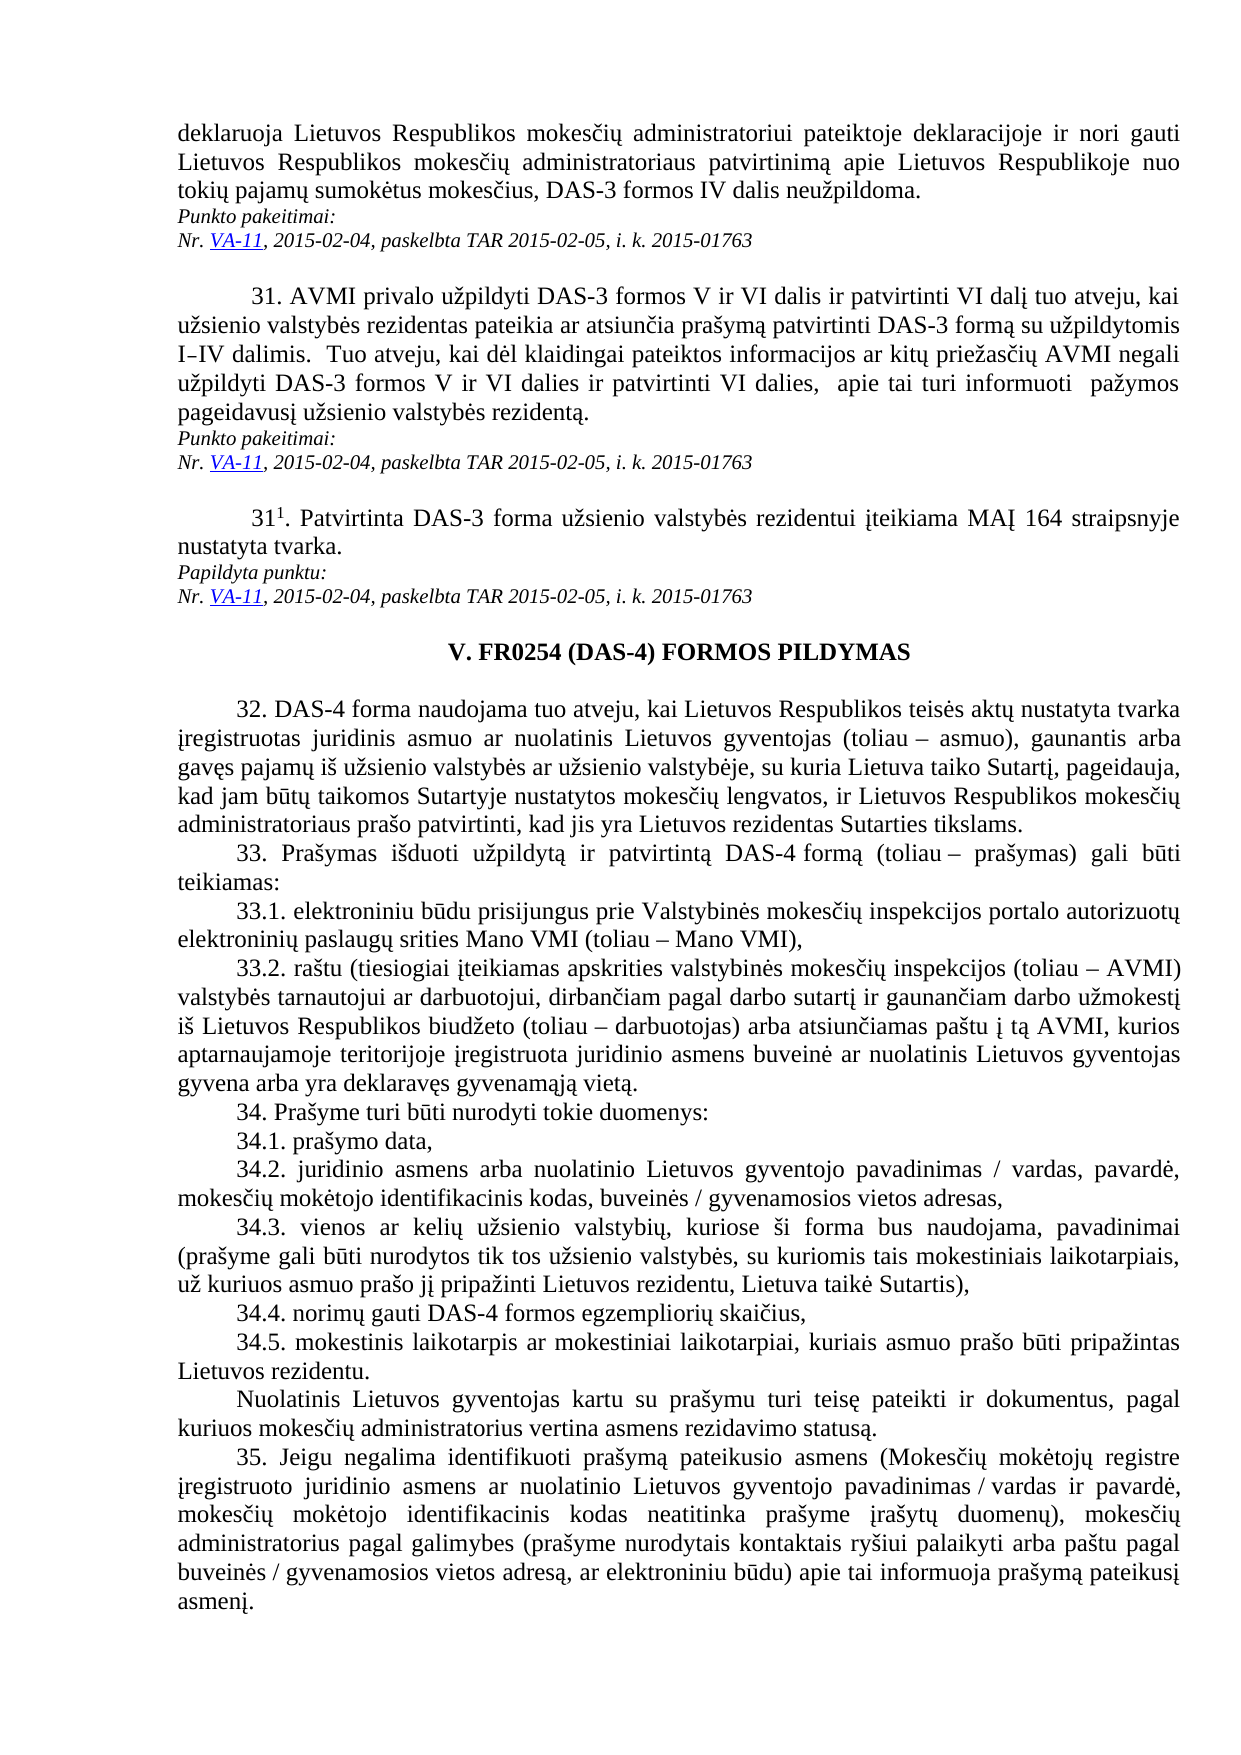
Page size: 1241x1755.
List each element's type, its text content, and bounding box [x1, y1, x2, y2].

text 33. Prašymas išduoti užpildytą ir patvirtintą DAS-4 formą (toliau – prašymas) gali būti teikiamas: [177, 838, 1181, 896]
text 34.4. norimų gauti DAS-4 formos egzempliorių skaičius, [177, 1298, 1181, 1327]
text 34.2. juridinio asmens arba nuolatinio Lietuvos gyventojo pavadinimas / vardas, pavardė, mokesčių mokėtojo identifikacinis kodas, buveinės / gyvenamosios vietos adresas, [177, 1154, 1181, 1212]
text Papildyta punktu: [177, 560, 1181, 584]
text 34.1. prašymo data, [177, 1126, 1181, 1154]
text Nuolatinis Lietuvos gyventojas kartu su prašymu turi teisę pateikti ir dokumentus, pagal kuriuos mokesčių administratorius vertina asmens rezidavimo statusą. [177, 1384, 1181, 1442]
text 311. Patvirtinta DAS-3 forma užsienio valstybės rezidentui įteikiama MAĮ 164 straipsnyje nustatyta tvarka. [177, 503, 1181, 560]
text Nr. VA-11, 2015-02-04, paskelbta TAR 2015-02-05, i. k. 2015-01763 [177, 228, 1181, 252]
text Punkto pakeitimai: [177, 204, 1181, 228]
text 31. AVMI privalo užpildyti DAS-3 formos V ir VI dalis ir patvirtinti VI dalį tuo atveju, kai užsienio valstybės rezidentas pateikia ar atsiunčia prašymą patvirtinti DAS-3 formą su užpildytomis I–IV dalimis. Tuo atveju, kai dėl klaidingai pateiktos informacijos ar kitų priežasčių AVMI negali užpildyti DAS-3 formos V ir VI dalies ir patvirtinti VI dalies, apie tai turi informuoti pažymos pageidavusį užsienio valstybės rezidentą. [177, 281, 1181, 426]
text 33.1. elektroniniu būdu prisijungus prie Valstybinės mokesčių inspekcijos portalo autorizuotų elektroninių paslaugų srities Mano VMI (toliau – Mano VMI), [177, 896, 1181, 953]
text V. FR0254 (DAS-4) FORMOS PILDYMAS [177, 637, 1181, 666]
text 34.3. vienos ar kelių užsienio valstybių, kuriose ši forma bus naudojama, pavadinimai (prašyme gali būti nurodytos tik tos užsienio valstybės, su kuriomis tais mokestiniais laikotarpiais, už kuriuos asmuo prašo jį pripažinti Lietuvos rezidentu, Lietuva taikė Sutartis), [177, 1212, 1181, 1298]
text Nr. VA-11, 2015-02-04, paskelbta TAR 2015-02-05, i. k. 2015-01763 [177, 450, 1181, 474]
text 35. Jeigu negalima identifikuoti prašymą pateikusio asmens (Mokesčių mokėtojų registre įregistruoto juridinio asmens ar nuolatinio Lietuvos gyventojo pavadinimas / vardas ir pavardė, mokesčių mokėtojo identifikacinis kodas neatitinka prašyme įrašytų duomenų), mokesčių administratorius pagal galimybes (prašyme nurodytais kontaktais ryšiui palaikyti arba paštu pagal buveinės / gyvenamosios vietos adresą, ar elektroniniu būdu) apie tai informuoja prašymą pateikusį asmenį. [177, 1442, 1181, 1614]
text 34. Prašyme turi būti nurodyti tokie duomenys: [177, 1097, 1181, 1126]
text 32. DAS-4 forma naudojama tuo atveju, kai Lietuvos Respublikos teisės aktų nustatyta tvarka įregistruotas juridinis asmuo ar nuolatinis Lietuvos gyventojas (toliau – asmuo), gaunantis arba gavęs pajamų iš užsienio valstybės ar užsienio valstybėje, su kuria Lietuva taiko Sutartį, pageidauja, kad jam būtų taikomos Sutartyje nustatytos mokesčių lengvatos, ir Lietuvos Respublikos mokesčių administratoriaus prašo patvirtinti, kad jis yra Lietuvos rezidentas Sutarties tikslams. [177, 694, 1181, 838]
text deklaruoja Lietuvos Respublikos mokesčių administratoriui pateiktoje deklaracijoje ir nori gauti Lietuvos Respublikos mokesčių administratoriaus patvirtinimą apie Lietuvos Respublikoje nuo tokių pajamų sumokėtus mokesčius, DAS-3 formos IV dalis neužpildoma. [177, 118, 1181, 204]
text 34.5. mokestinis laikotarpis ar mokestiniai laikotarpiai, kuriais asmuo prašo būti pripažintas Lietuvos rezidentu. [177, 1327, 1181, 1384]
text 33.2. raštu (tiesiogiai įteikiamas apskrities valstybinės mokesčių inspekcijos (toliau – AVMI) valstybės tarnautojui ar darbuotojui, dirbančiam pagal darbo sutartį ir gaunančiam darbo užmokestį iš Lietuvos Respublikos biudžeto (toliau – darbuotojas) arba atsiunčiamas paštu į tą AVMI, kurios aptarnaujamoje teritorijoje įregistruota juridinio asmens buveinė ar nuolatinis Lietuvos gyventojas gyvena arba yra deklaravęs gyvenamąją vietą. [177, 953, 1181, 1097]
text Punkto pakeitimai: [177, 426, 1181, 450]
text Nr. VA-11, 2015-02-04, paskelbta TAR 2015-02-05, i. k. 2015-01763 [177, 584, 1181, 608]
